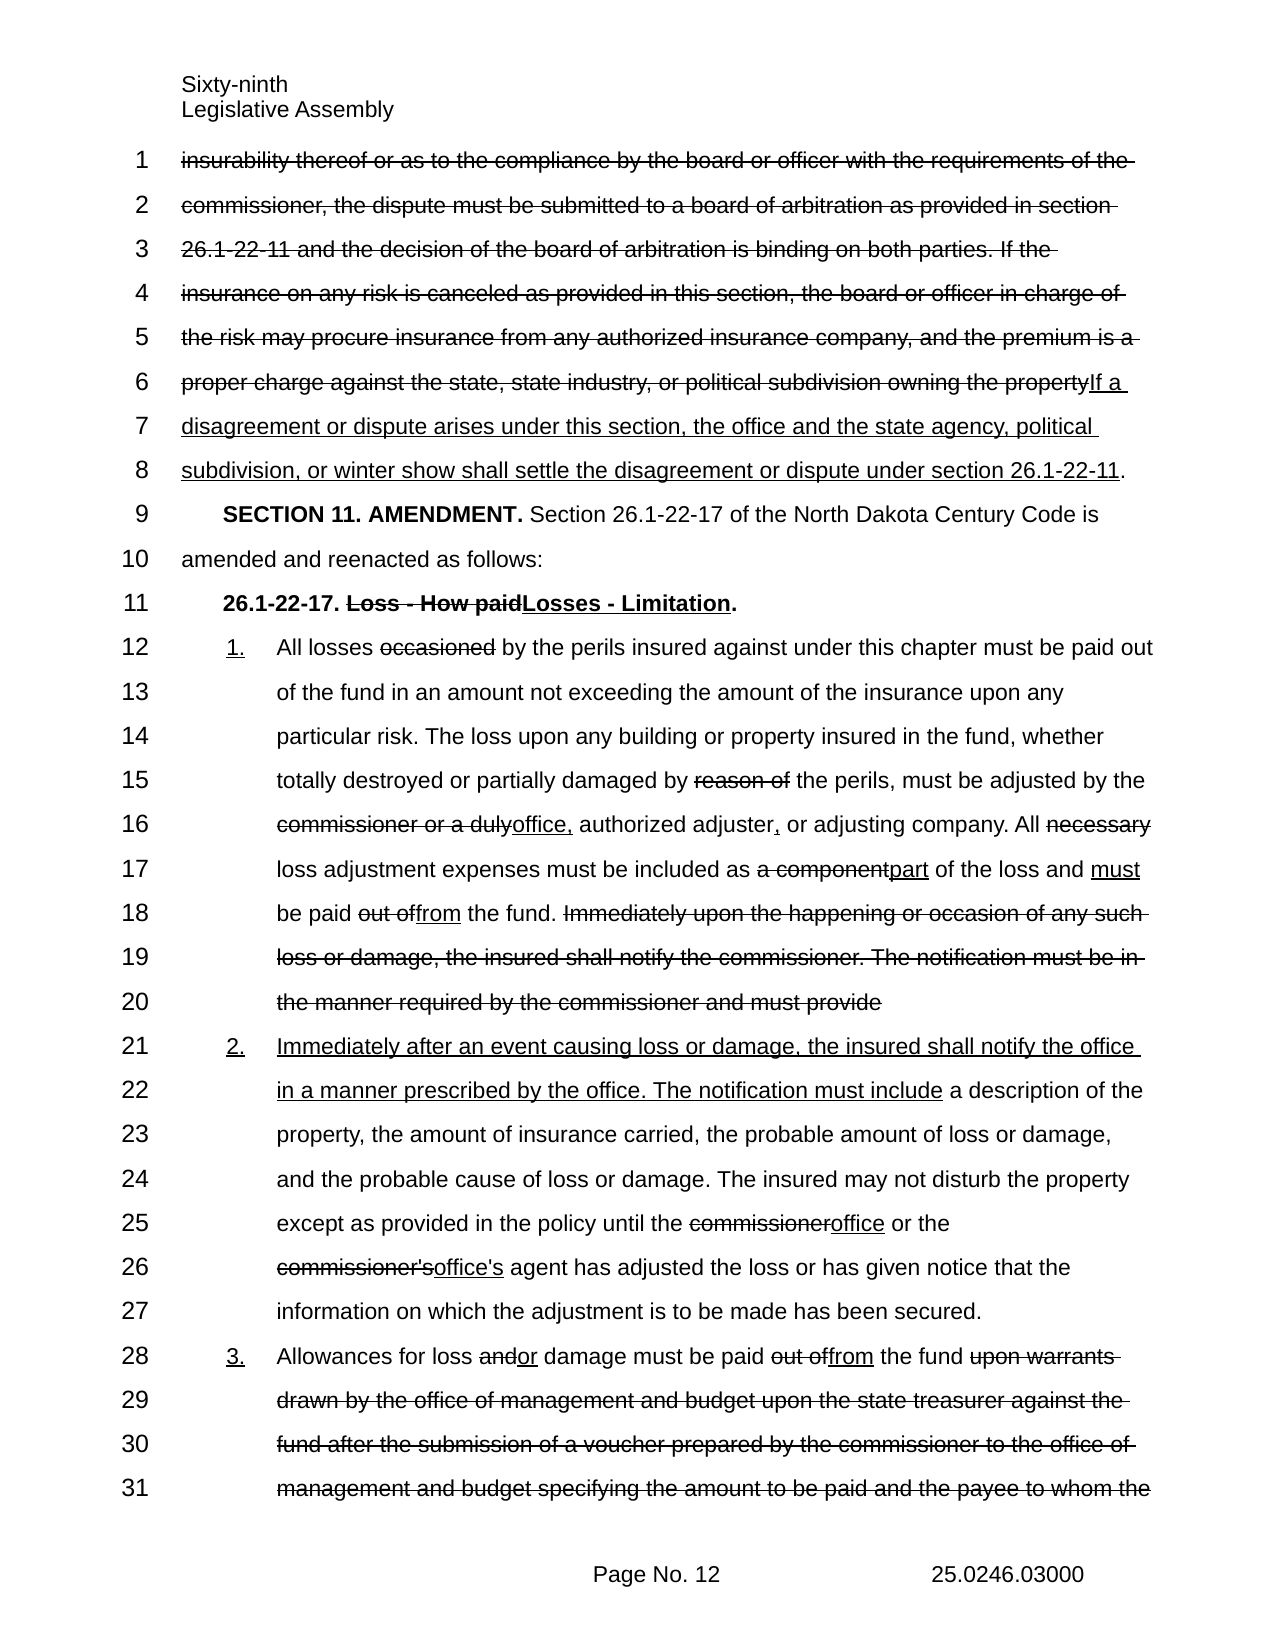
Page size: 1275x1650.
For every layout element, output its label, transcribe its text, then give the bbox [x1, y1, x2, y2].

text 2. Immediately after an event causing loss or damage, the insured shall notify the office in a manner prescribed by the office. The notification must include a description of the property, the amount of insurance carried, the probable amount of loss or damage, and the probable cause of loss or damage. The insured may not disturb the property except as provided in the policy until the commissioneroffice or the commissioner'soffice's agent has adjusted the loss or has given notice that the information on which the adjustment is to be made has been secured. [181, 1019, 1154, 1329]
text SECTION 11. AMENDMENT. Section 26.1‑22‑17 of the North Dakota Century Code is amended and reenacted as follows: [181, 487, 1154, 576]
text 3. Allowances for loss andor damage must be paid out offrom the fund upon warrants drawn by the office of management and budget upon the state treasurer against the fund after the submission of a voucher prepared by the commissioner to the office of management and budget specifying the amount to be paid and the payee to whom the [181, 1329, 1154, 1506]
text insurability thereof or as to the compliance by the board or officer with the requirements of the commissioner, the dispute must be submitted to a board of arbitration as provided in section 26.1‑22‑11 and the decision of the board of arbitration is binding on both parties. If the insurance on any risk is canceled as provided in this section, the board or officer in charge of the risk may procure insurance from any authorized insurance company, and the premium is a proper charge against the state, state industry, or political subdivision owning the propertyIf a disagreement or dispute arises under this section, the office and the state agency, political subdivision, or winter show shall settle the disagreement or dispute under section 26.1‑22‑11. [181, 133, 1154, 487]
subtitle 26.1‑22‑17. Loss ‑ How paidLosses - Limitation. [181, 576, 1154, 620]
text 1. All losses occasioned by the perils insured against under this chapter must be paid out of the fund in an amount not exceeding the amount of the insurance upon any particular risk. The loss upon any building or property insured in the fund, whether totally destroyed or partially damaged by reason of the perils, must be adjusted by the commissioner or a dulyoffice, authorized adjuster, or adjusting company. All necessary loss adjustment expenses must be included as a componentpart of the loss and must be paid out offrom the fund. Immediately upon the happening or occasion of any such loss or damage, the insured shall notify the commissioner. The notification must be in the manner required by the commissioner and must provide [181, 620, 1154, 1019]
